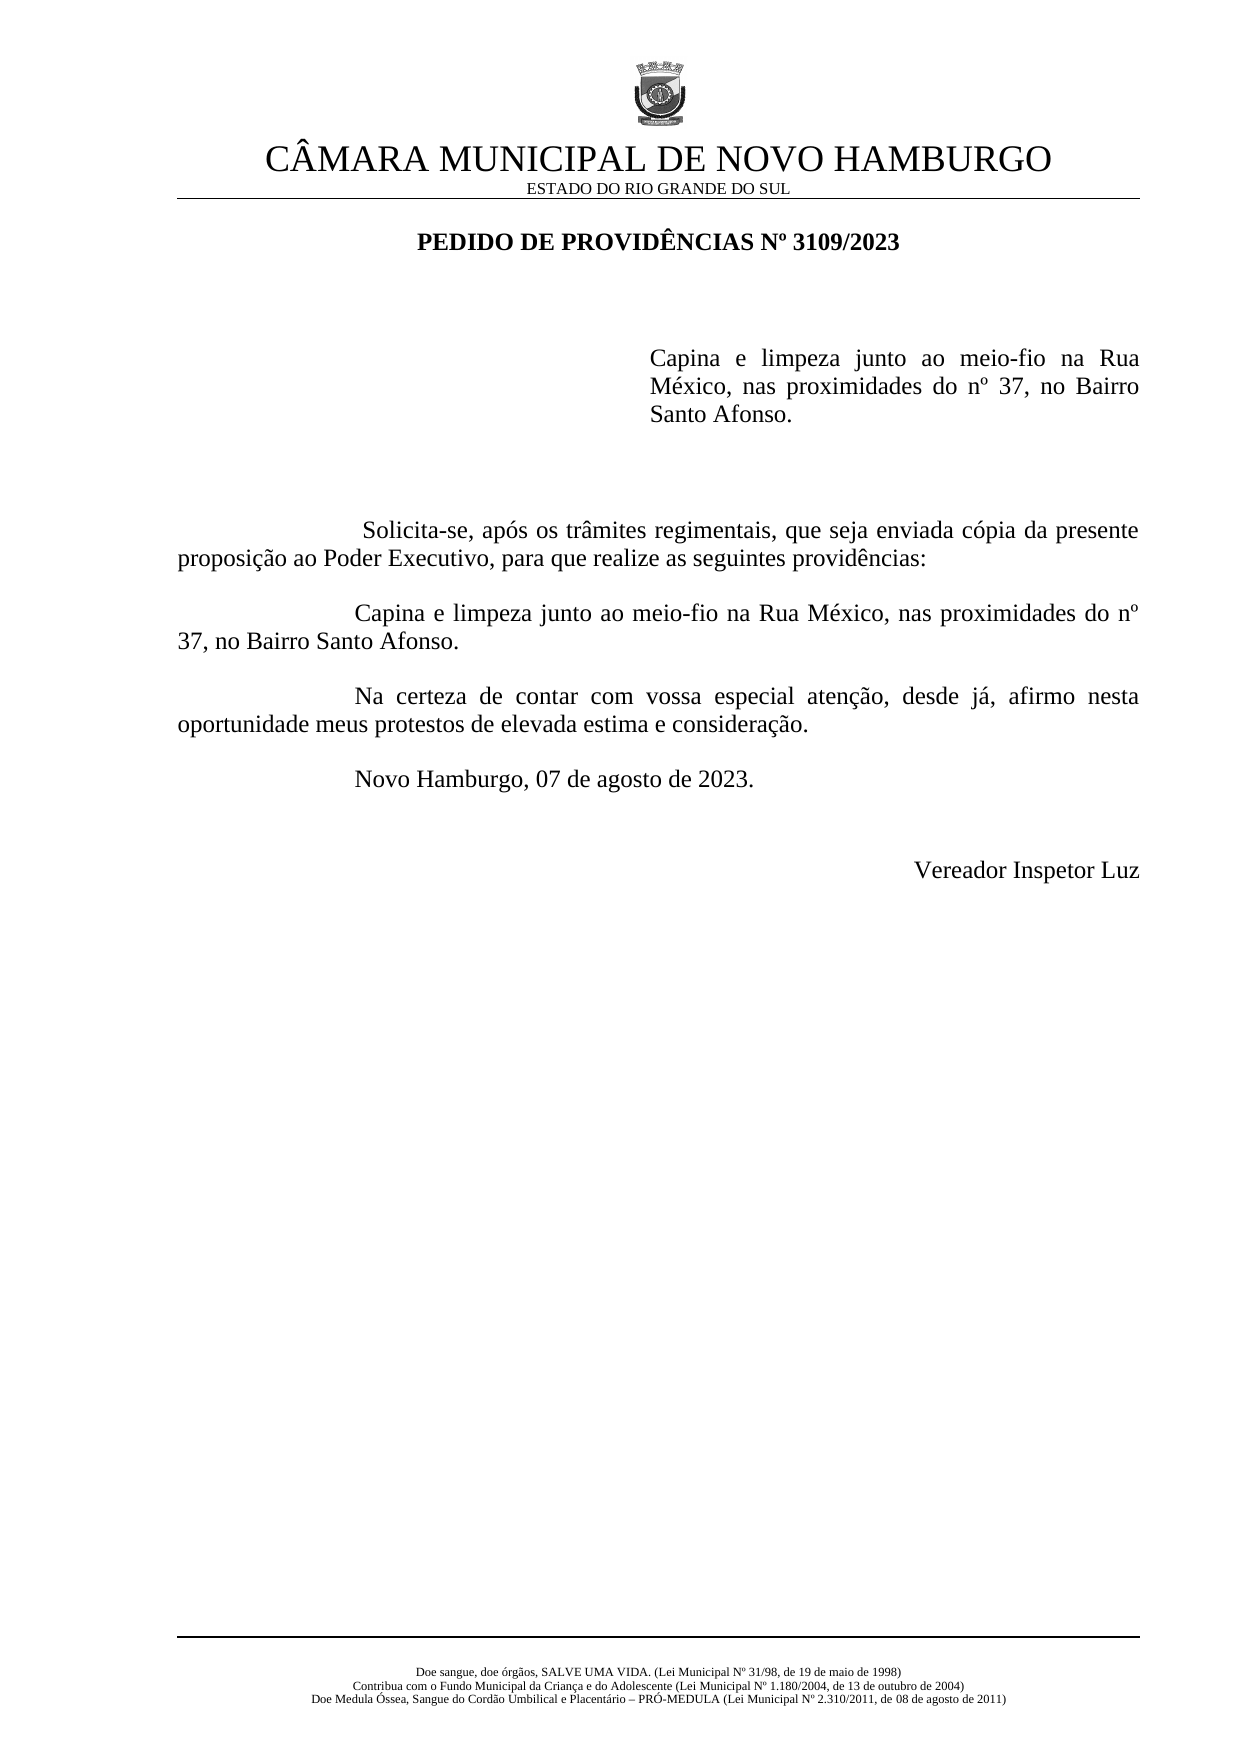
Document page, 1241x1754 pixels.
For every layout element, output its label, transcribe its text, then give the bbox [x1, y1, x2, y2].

text PEDIDO DE PROVIDÊNCIAS Nº 3109/2023 [177, 228, 1140, 256]
text Capina e limpeza junto ao meio-fio na Rua México, nas proximidades do nº 37, no Bairro Santo Afonso. [649, 344, 1140, 428]
text Vereador Inspetor Luz [177, 856, 1140, 884]
text Capina e limpeza junto ao meio-fio na Rua México, nas proximidades do nº 37, no Bairro Santo Afonso. [177, 599, 1140, 655]
text Na certeza de contar com vossa especial atenção, desde já, afirmo nesta oportunidade meus protestos de elevada estima e consideração. [177, 682, 1140, 738]
text Novo Hamburgo, 07 de agosto de 2023. [177, 766, 1140, 793]
text Solicita-se, após os trâmites regimentais, que seja enviada cópia da presente proposição ao Poder Executivo, para que realize as seguintes providências: [177, 516, 1140, 572]
